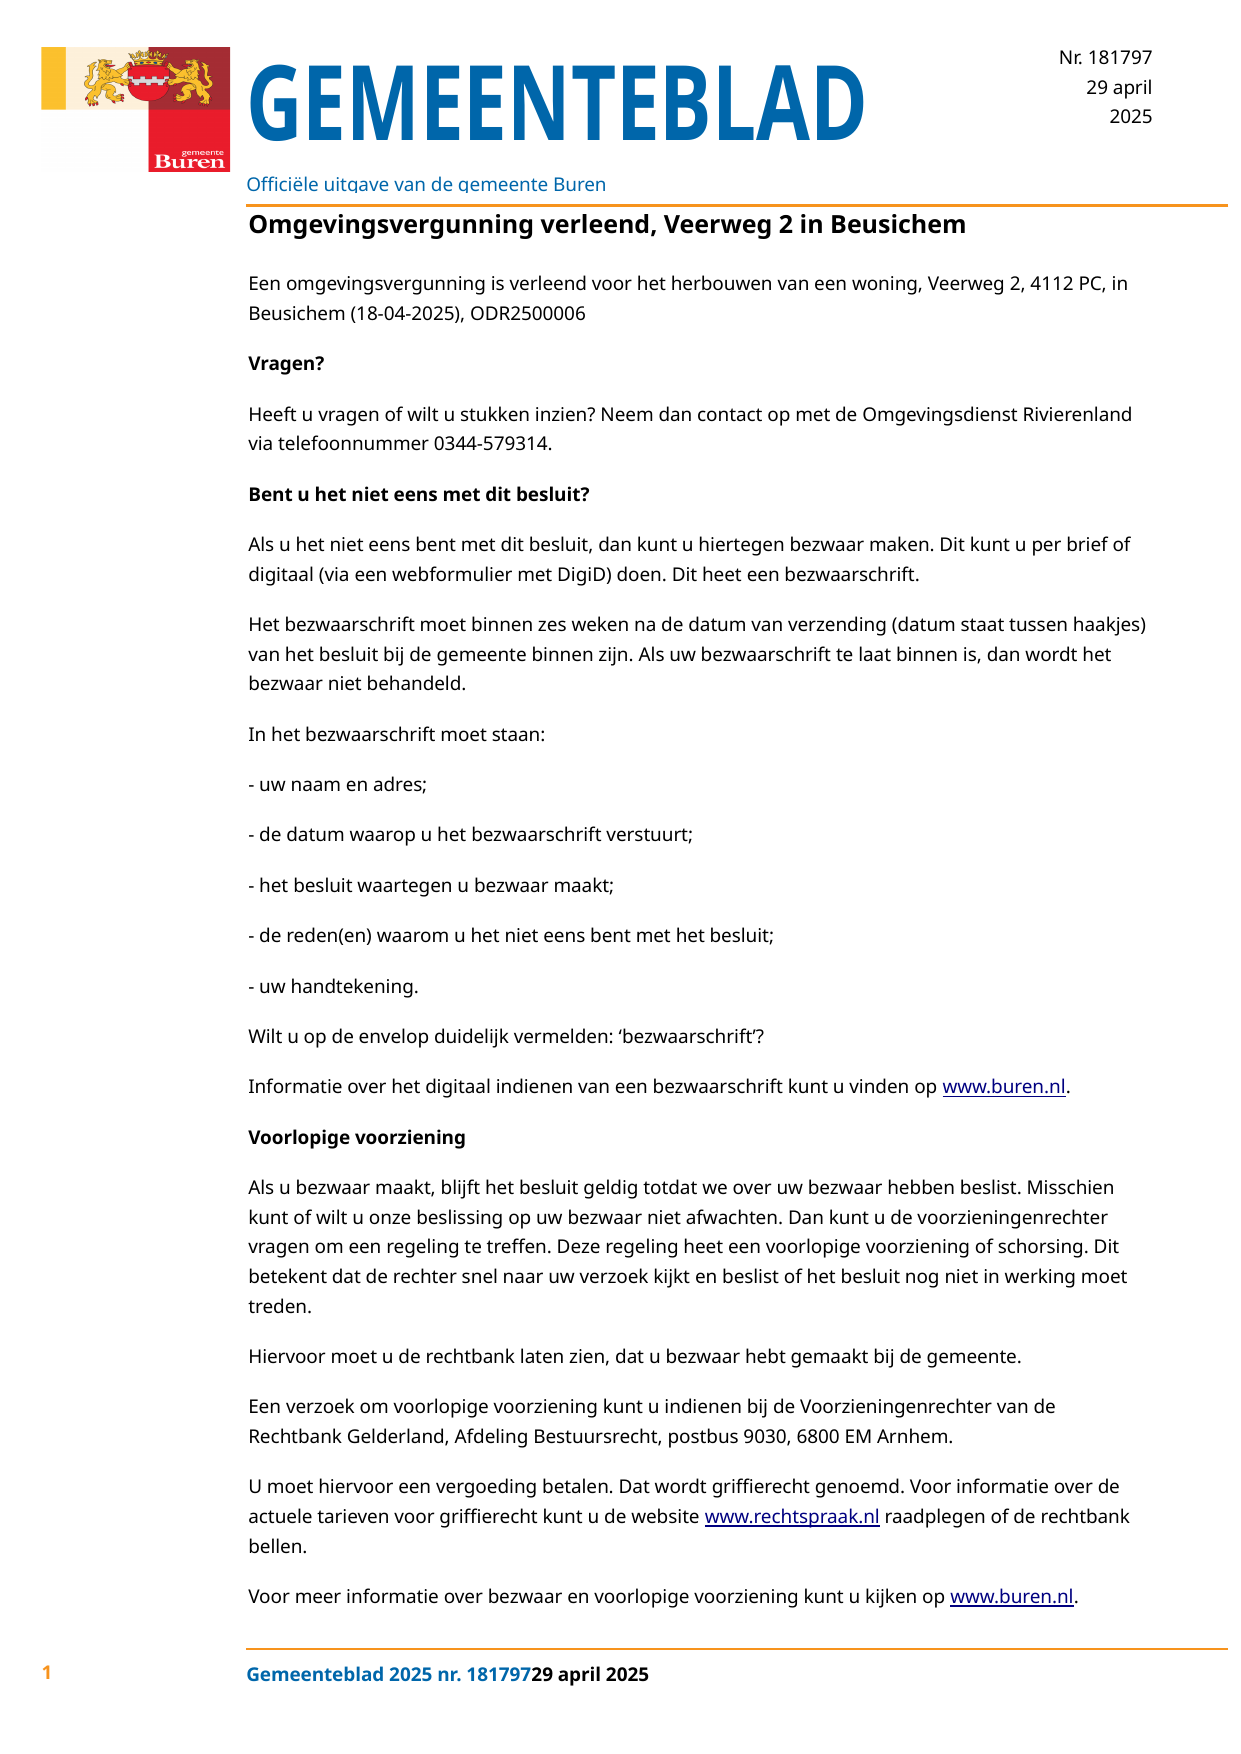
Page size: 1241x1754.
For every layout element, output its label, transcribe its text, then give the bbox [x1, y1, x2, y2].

text Bent u het niet eens met dit besluit? [248, 481, 1152, 506]
text Hiervoor moet u de rechtbank laten zien, dat u bezwaar hebt gemaakt bij de gemeente. [248, 1343, 1152, 1369]
text - de datum waarop u het bezwaarschrift verstuurt; [248, 822, 1152, 847]
text In het bezwaarschrift moet staan: [248, 721, 1152, 746]
text Als u bezwaar maakt, blijft het besluit geldig totdat we over uw bezwaar hebben beslist. Misschien kunt of wilt u onze beslissing op uw bezwaar niet afwachten. Dan kunt u de voorzieningenrechter vragen om een regeling te treffen. Deze regeling heet een voorlopige voorziening of schorsing. Dit betekent dat de rechter snel naar uw verzoek kijkt en beslist of het besluit nog niet in werking moet treden. [248, 1174, 1152, 1318]
text Voor meer informatie over bezwaar en voorlopige voorziening kunt u kijken op www.buren.nl. [248, 1583, 1152, 1609]
text Voorlopige voorziening [248, 1124, 1152, 1150]
text - uw naam en adres; [248, 771, 1152, 797]
text - uw handtekening. [248, 973, 1152, 998]
text Heeft u vragen of wilt u stukken inzien? Neem dan contact op met de Omgevingsdienst Rivierenland via telefoonnummer 0344-579314. [248, 401, 1152, 456]
picture [41, 47, 231, 172]
text Een verzoek om voorlopige voorziening kunt u indienen bij de Voorzieningenrechter van de Rechtbank Gelderland, Afdeling Bestuursrecht, postbus 9030, 6800 EM Arnhem. [248, 1394, 1152, 1449]
text Het bezwaarschrift moet binnen zes weken na de datum van verzending (datum staat tussen haakjes) van het besluit bij de gemeente binnen zijn. Als uw bezwaarschrift te laat binnen is, dan wordt het bezwaar niet behandeld. [248, 611, 1152, 696]
text U moet hiervoor een vergoeding betalen. Dat wordt griffierecht genoemd. Voor informatie over de actuele tarieven voor griffierecht kunt u de website www.rechtspraak.nl raadplegen of de rechtbank bellen. [248, 1474, 1152, 1558]
text Informatie over het digitaal indienen van een bezwaarschrift kunt u vinden op www.buren.nl. [248, 1074, 1152, 1099]
text Een omgevingsvergunning is verleend voor het herbouwen van een woning, Veerweg 2, 4112 PC, in Beusichem (18-04-2025), ODR2500006 [248, 270, 1152, 326]
text Omgevingsvergunning verleend, Veerweg 2 in Beusichem [248, 207, 1152, 241]
text - het besluit waartegen u bezwaar maakt; [248, 872, 1152, 898]
text - de reden(en) waarom u het niet eens bent met het besluit; [248, 922, 1152, 948]
text Vragen? [248, 350, 1152, 376]
text Als u het niet eens bent met dit besluit, dan kunt u hiertegen bezwaar maken. Dit kunt u per brief of digitaal (via een webformulier met DigiD) doen. Dit heet een bezwaarschrift. [248, 531, 1152, 586]
text Wilt u op de envelop duidelijk vermelden: ‘bezwaarschrift’? [248, 1023, 1152, 1049]
